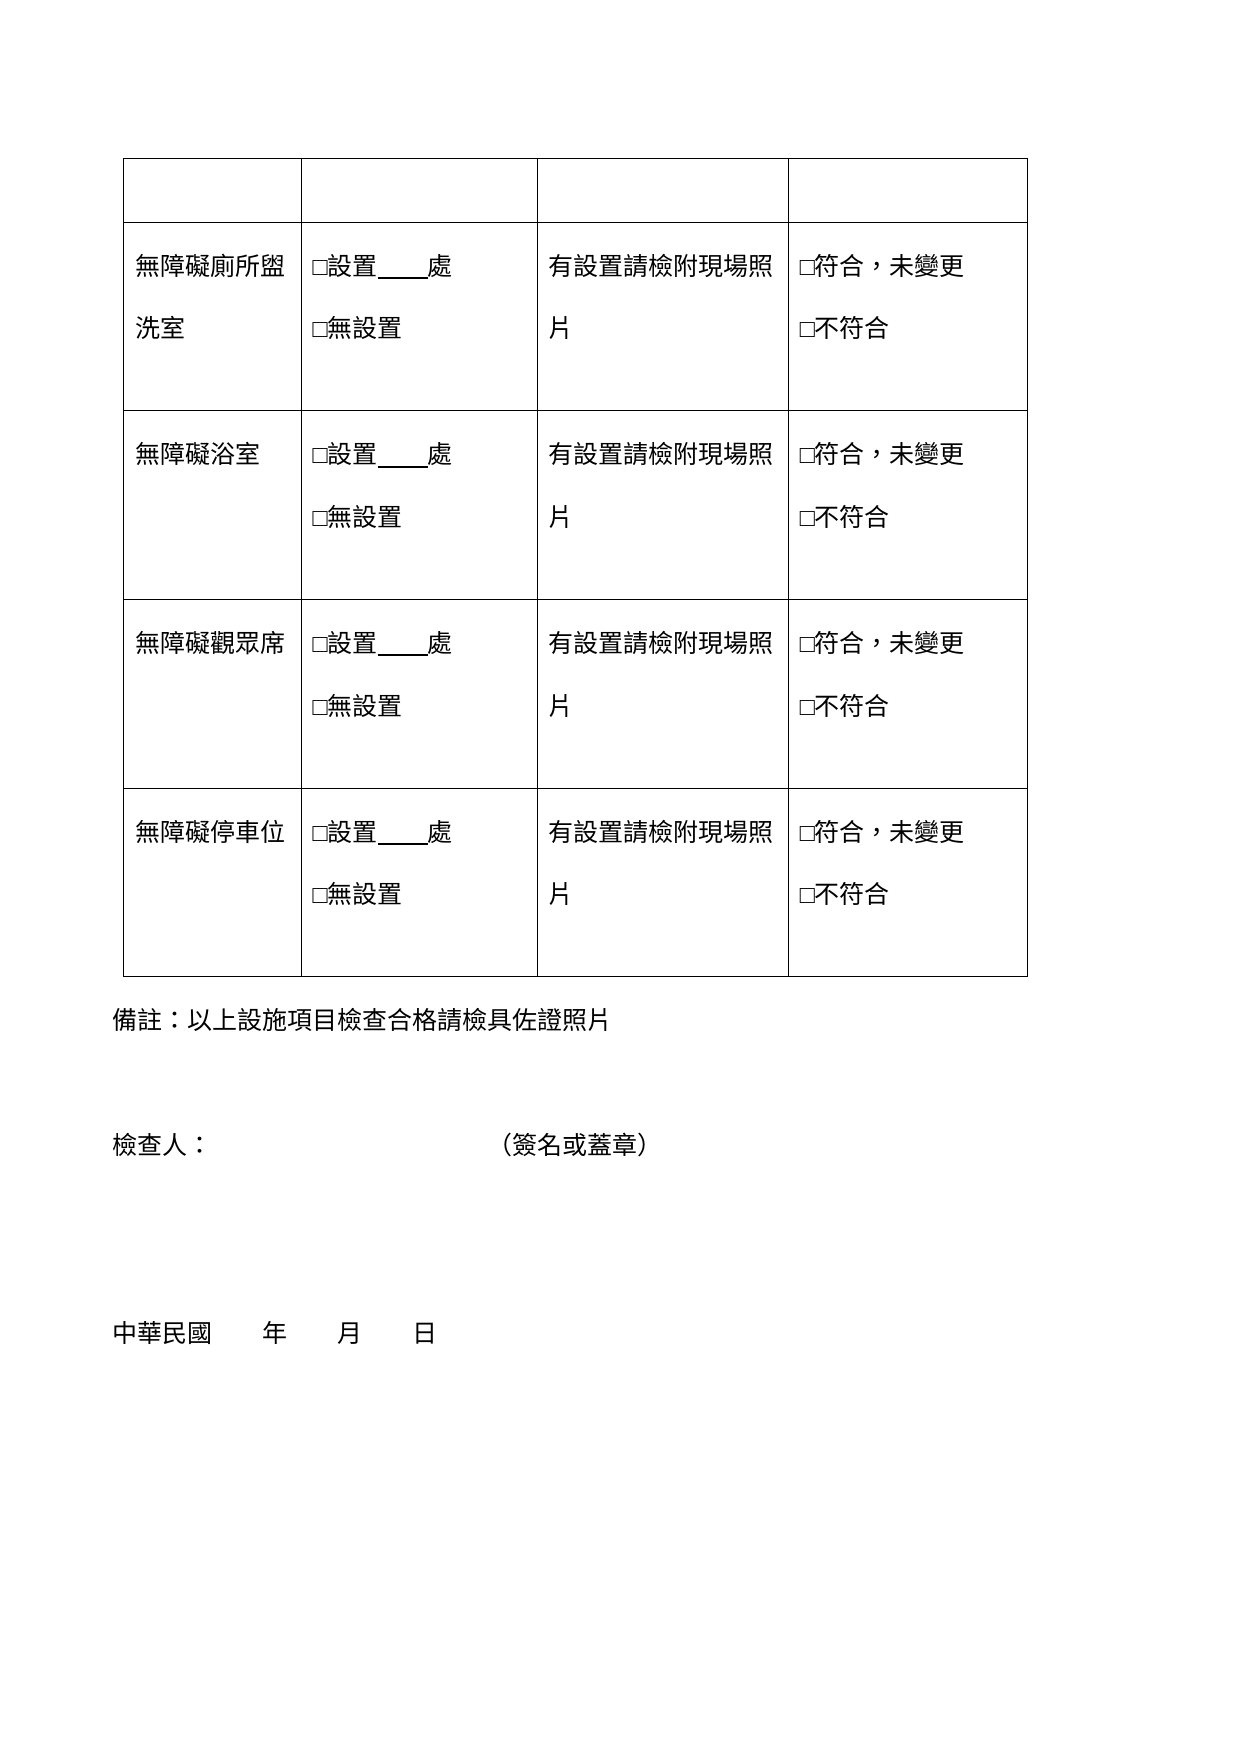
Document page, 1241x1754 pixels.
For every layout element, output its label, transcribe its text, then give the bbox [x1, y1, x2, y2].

text 檢查人： （簽名或蓋章） [112, 1102, 1128, 1164]
table_cell 有設置請檢附現場照片 [538, 600, 788, 787]
table_cell 無障礙廁所盥洗室 [124, 223, 301, 410]
text 備註：以上設施項目檢查合格請檢具佐證照片 [112, 977, 1128, 1039]
table_cell 無障礙停車位 [124, 789, 301, 976]
table_cell □符合，未變更 □不符合 [789, 600, 1027, 787]
table_cell □符合，未變更 □不符合 [789, 789, 1027, 976]
table_cell [124, 159, 301, 222]
table_cell 有設置請檢附現場照片 [538, 223, 788, 410]
table_cell 無障礙浴室 [124, 411, 301, 599]
table_cell □設置 處 □無設置 [302, 789, 537, 976]
table_cell 有設置請檢附現場照片 [538, 789, 788, 976]
table_cell □設置 處 □無設置 [302, 600, 537, 787]
table_cell □符合，未變更 □不符合 [789, 411, 1027, 599]
table_cell □符合，未變更 □不符合 [789, 223, 1027, 410]
table_cell [538, 159, 788, 222]
table_cell 有設置請檢附現場照片 [538, 411, 788, 599]
table_cell □設置 處 □無設置 [302, 411, 537, 599]
table_cell □設置 處 □無設置 [302, 223, 537, 410]
table_cell [302, 159, 537, 222]
table_cell [789, 159, 1027, 222]
table_cell 無障礙觀眾席 [124, 600, 301, 787]
text 中華民國 年 月 日 [112, 1289, 1128, 1352]
